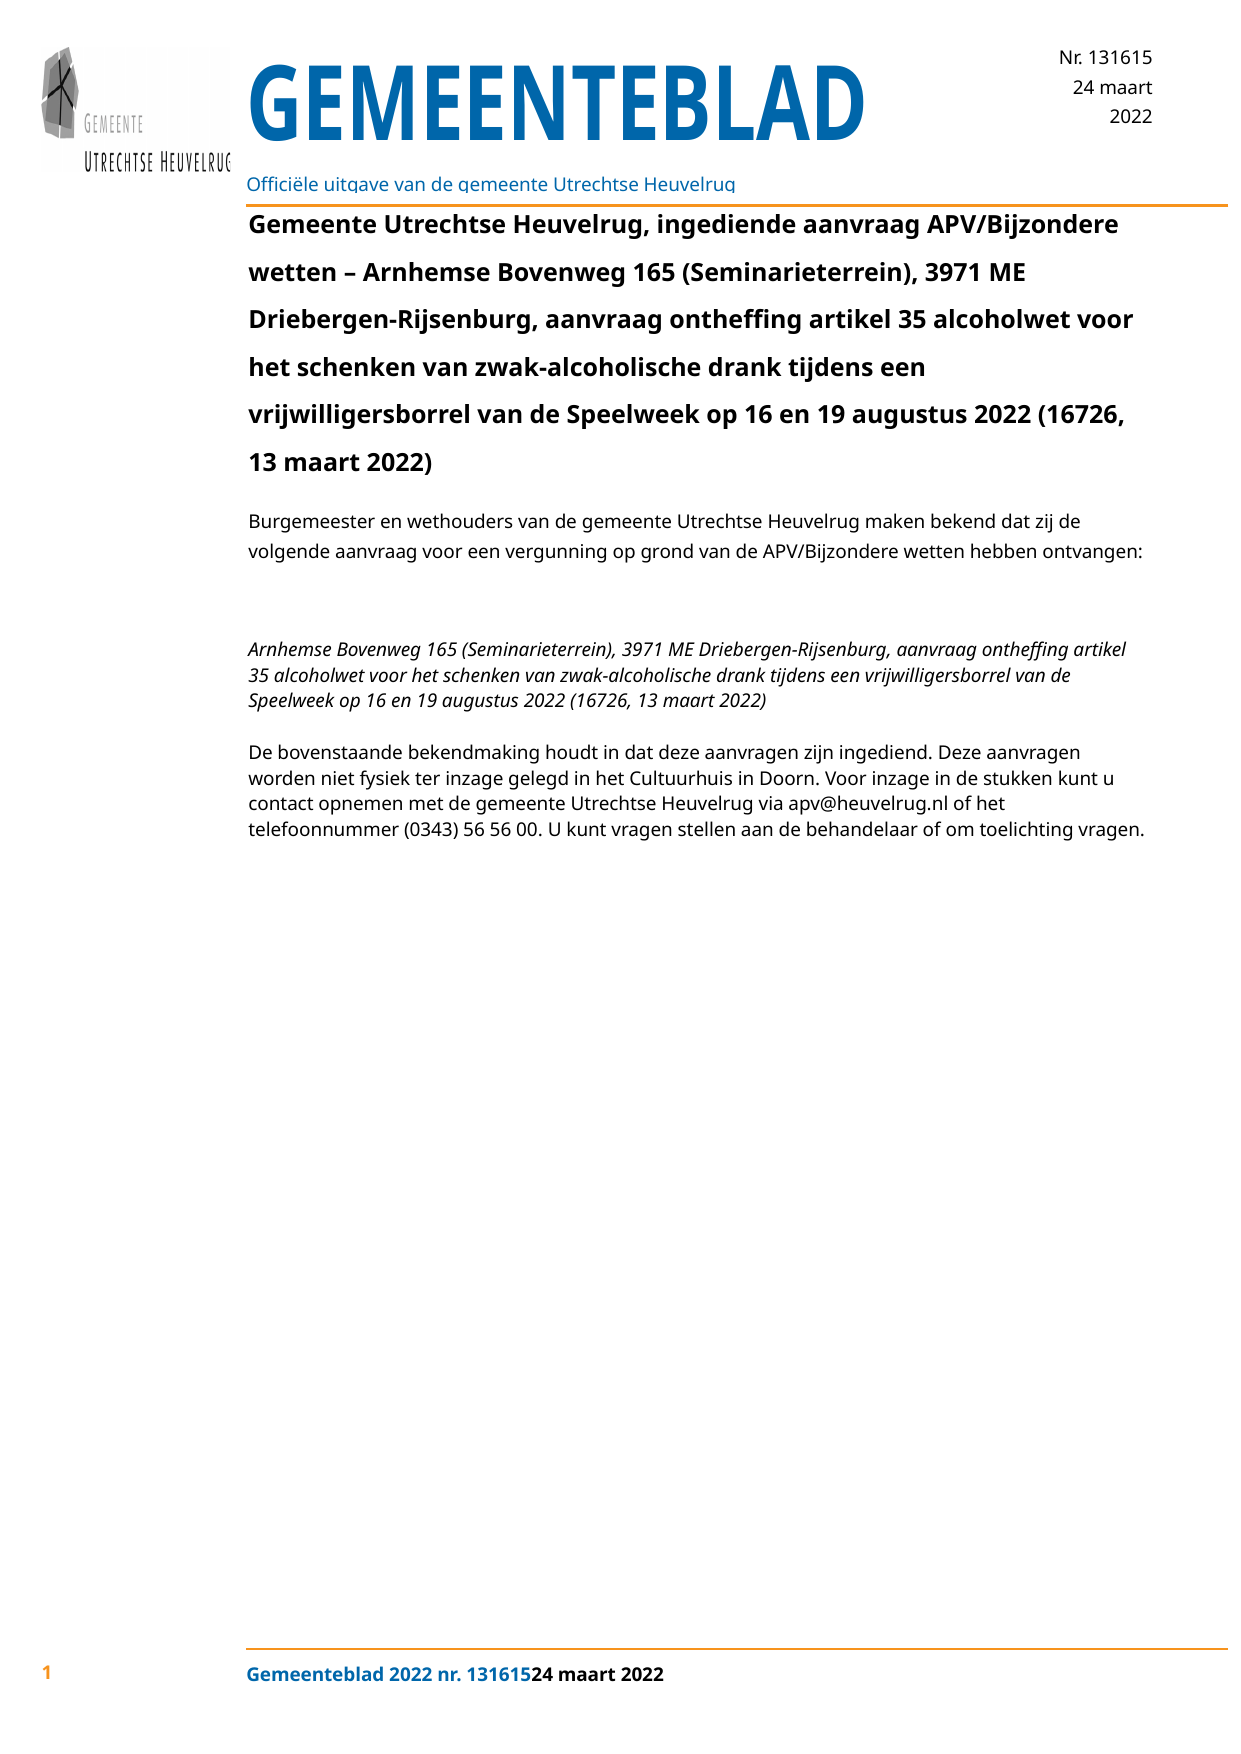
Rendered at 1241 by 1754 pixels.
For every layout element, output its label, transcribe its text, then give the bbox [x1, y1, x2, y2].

text De bovenstaande bekendmaking houdt in dat deze aanvragen zijn ingediend. Deze aanvragen worden niet fysiek ter inzage gelegd in het Cultuurhuis in Doorn. Voor inzage in de stukken kunt u contact opnemen met de gemeente Utrechtse Heuvelrug via apv@heuvelrug.nl of het telefoonnummer (0343) 56 56 00. U kunt vragen stellen aan de behandelaar of om toelichting vragen. [248, 739, 1152, 842]
text Gemeente Utrechtse Heuvelrug, ingediende aanvraag APV/Bijzondere wetten – Arnhemse Bovenweg 165 (Seminarieterrein), 3971 ME Driebergen-Rijsenburg, aanvraag ontheffing artikel 35 alcoholwet voor het schenken van zwak-alcoholische drank tijdens een vrijwilligersborrel van de Speelweek op 16 en 19 augustus 2022 (16726, 13 maart 2022) [248, 207, 1152, 479]
text Arnhemse Bovenweg 165 (Seminarieterrein), 3971 ME Driebergen-Rijsenburg, aanvraag ontheffing artikel 35 alcoholwet voor het schenken van zwak-alcoholische drank tijdens een vrijwilligersborrel van de Speelweek op 16 en 19 augustus 2022 (16726, 13 maart 2022) [248, 636, 1152, 713]
picture [41, 47, 231, 172]
text Burgemeester en wethouders van de gemeente Utrechtse Heuvelrug maken bekend dat zij de volgende aanvraag voor een vergunning op grond van de APV/Bijzondere wetten hebben ontvangen: [248, 508, 1152, 564]
